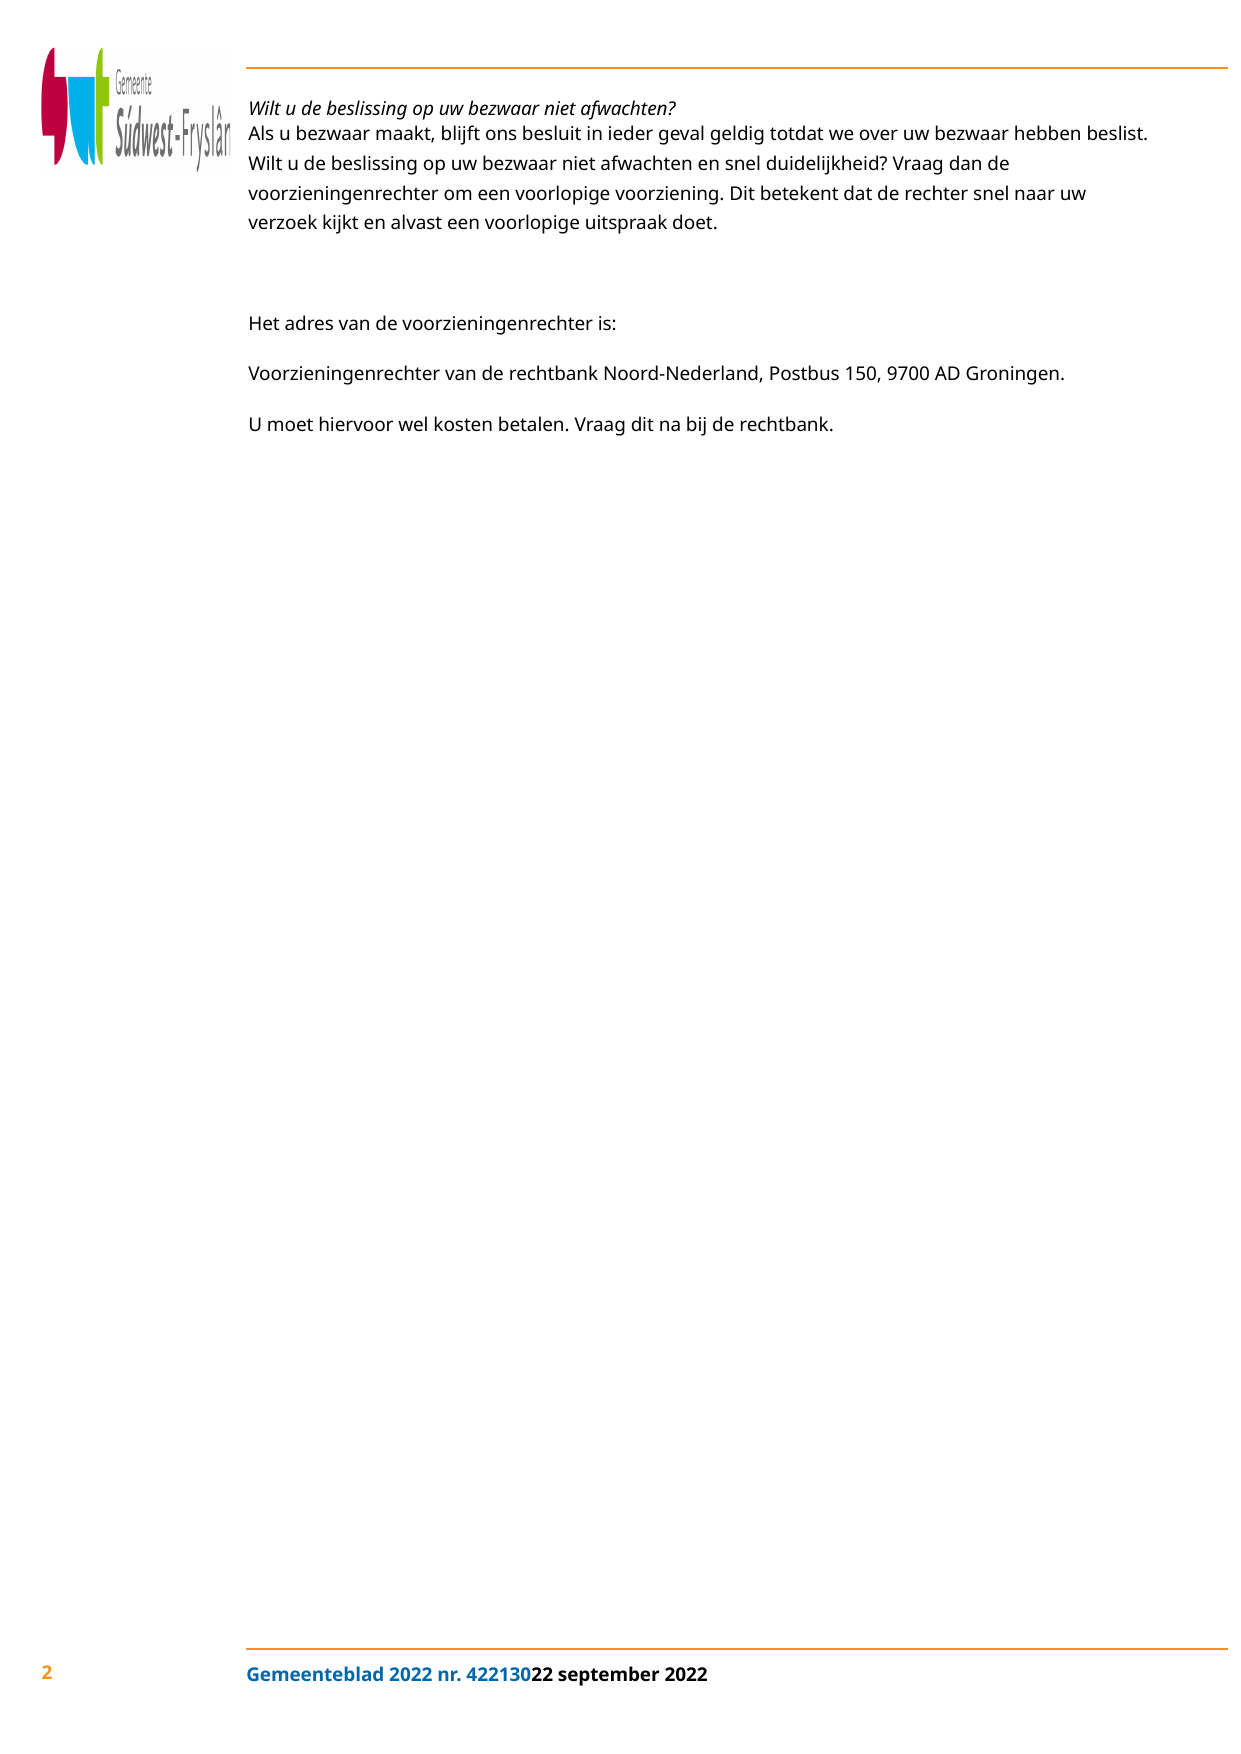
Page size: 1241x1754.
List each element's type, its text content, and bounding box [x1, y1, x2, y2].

text Als u bezwaar maakt, blijft ons besluit in ieder geval geldig totdat we over uw bezwaar hebben beslist. Wilt u de beslissing op uw bezwaar niet afwachten en snel duidelijkheid? Vraag dan de voorzieningenrechter om een voorlopige voorziening. Dit betekent dat de rechter snel naar uw verzoek kijkt en alvast een voorlopige uitspraak doet. [248, 121, 1152, 235]
text Wilt u de beslissing op uw bezwaar niet afwachten? [248, 95, 1152, 121]
text Voorzieningenrechter van de rechtbank Noord-Nederland, Postbus 150, 9700 AD Groningen. [248, 361, 1152, 386]
picture [41, 47, 231, 172]
text U moet hiervoor wel kosten betalen. Vraag dit na bij de rechtbank. [248, 411, 1152, 437]
text Het adres van de voorzieningenrechter is: [248, 310, 1152, 336]
